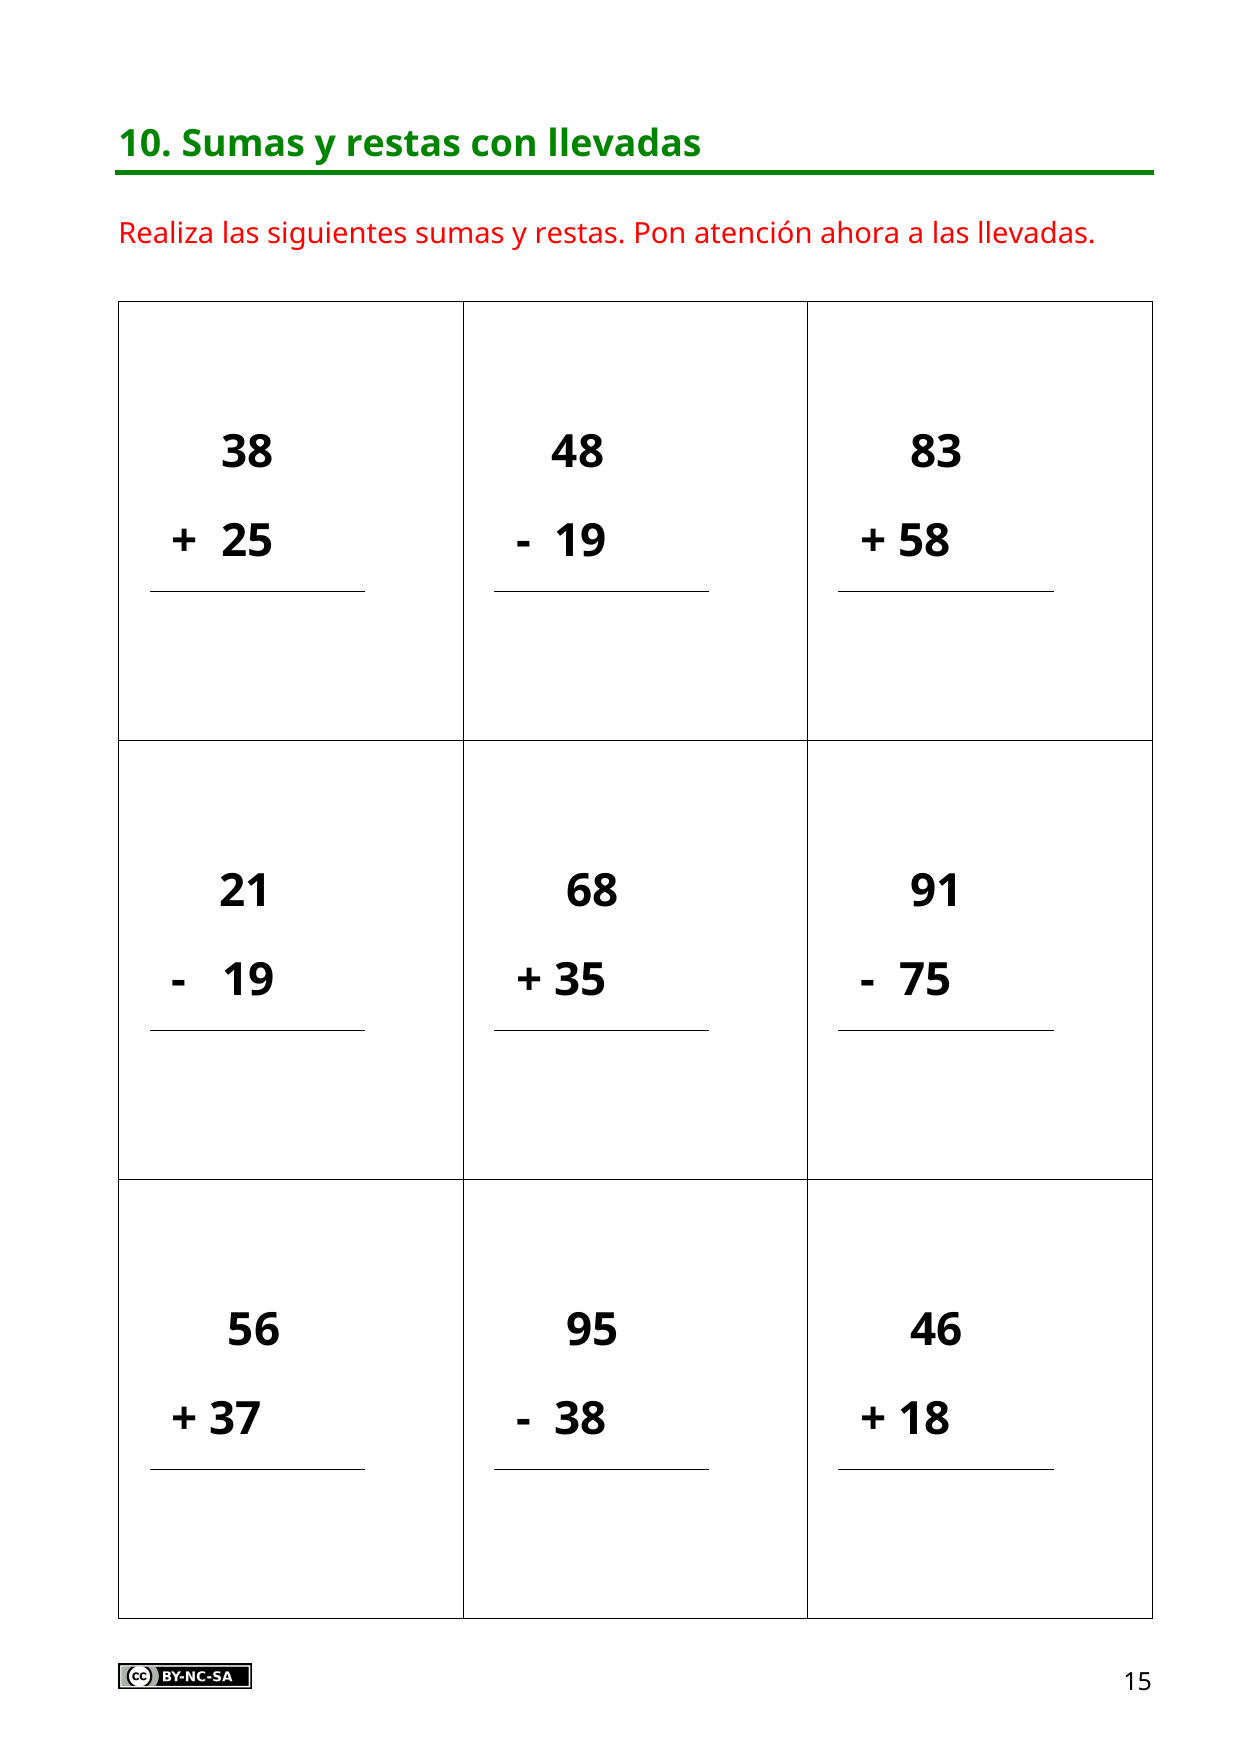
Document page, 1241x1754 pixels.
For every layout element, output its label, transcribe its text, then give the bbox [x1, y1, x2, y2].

table_cell 21 - 19 [119, 741, 463, 1179]
table_header 83 + 58 [808, 302, 1152, 740]
table_cell 56 + 37 [119, 1180, 463, 1618]
picture [118, 1663, 536, 1698]
table_cell 46 + 18 [808, 1180, 1152, 1618]
table_cell 91 - 75 [808, 741, 1152, 1179]
table_cell 68 + 35 [464, 741, 807, 1179]
table_cell 95 - 38 [464, 1180, 807, 1618]
subtitle 10. Sumas y restas con llevadas [115, 113, 1154, 170]
table_header 38 + 25 [119, 302, 463, 740]
table_header 48 - 19 [464, 302, 807, 740]
text Realiza las siguientes sumas y restas. Pon atención ahora a las llevadas. [118, 212, 1152, 252]
